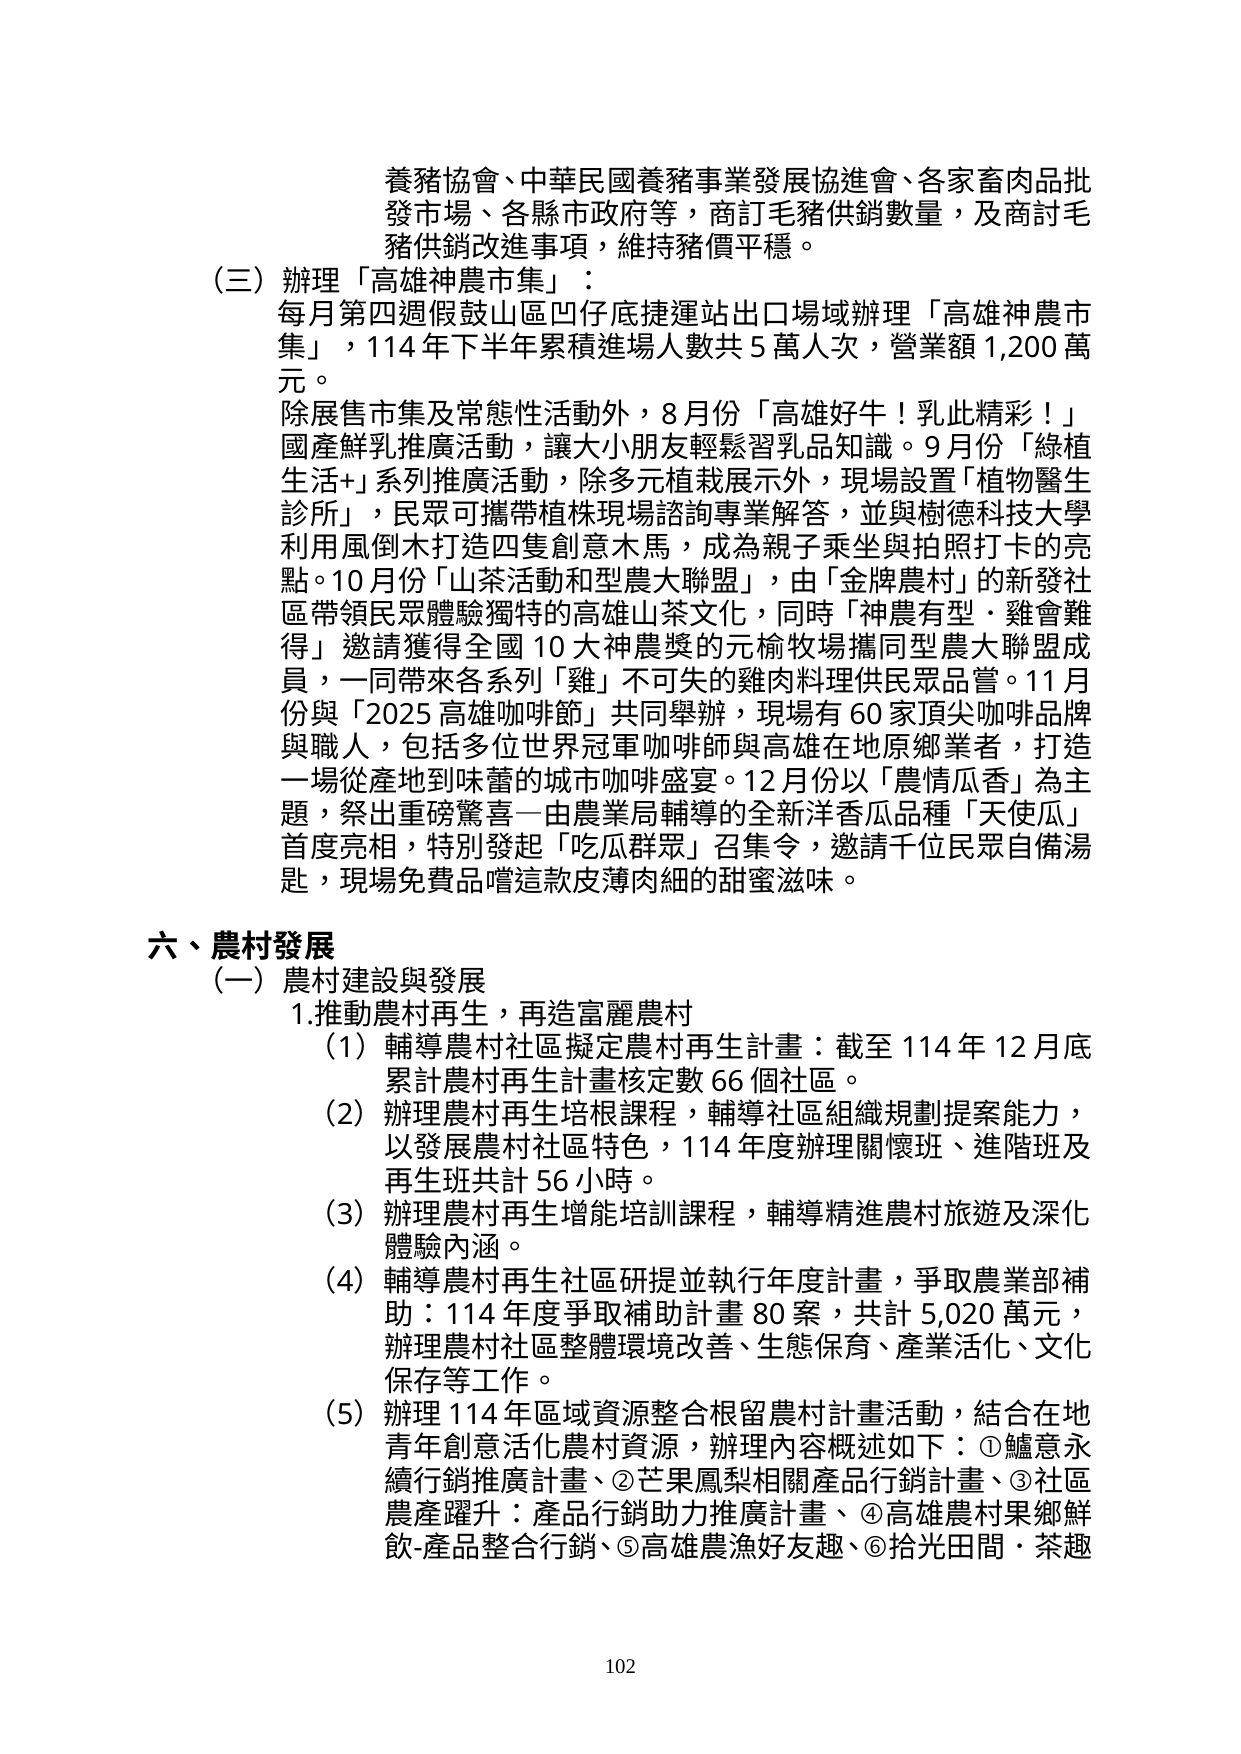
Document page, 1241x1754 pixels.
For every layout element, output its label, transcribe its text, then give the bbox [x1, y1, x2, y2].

text （3）辦理農村再生增能培訓課程，輔導精進農村旅遊及深化體驗內涵。 [307, 1198, 1092, 1264]
text （2）辦理農村再生培根課程，輔導社區組織規劃提案能力，以發展農村社區特色，114年度辦理關懷班、進階班及再生班共計56小時。 [307, 1098, 1092, 1198]
text （5）辦理114年區域資源整合根留農村計畫活動，結合在地青年創意活化農村資源，辦理內容概述如下：鱸意永續行銷推廣計畫、芒果鳳梨相關產品行銷計畫、社區農產躍升：產品行銷助力推廣計畫、高雄農村果鄉鮮飲-產品整合行銷、高雄農漁好友趣、拾光田間．茶趣 [307, 1398, 1092, 1564]
text 六、農村發展 [148, 931, 1092, 964]
text 1.推動農村再生，再造富麗農村 [289, 998, 1092, 1031]
text 除展售市集及常態性活動外，8月份「高雄好牛！乳此精彩！」國產鮮乳推廣活動，讓大小朋友輕鬆習乳品知識。9月份「綠植生活+」系列推廣活動，除多元植栽展示外，現場設置「植物醫生診所」，民眾可攜帶植株現場諮詢專業解答，並與樹德科技大學利用風倒木打造四隻創意木馬，成為親子乘坐與拍照打卡的亮點。10月份「山茶活動和型農大聯盟」，由「金牌農村」的新發社區帶領民眾體驗獨特的高雄山茶文化，同時「神農有型．雞會難得」邀請獲得全國10大神農獎的元榆牧場攜同型農大聯盟成員，一同帶來各系列「雞」不可失的雞肉料理供民眾品嘗。11月份與「2025高雄咖啡節」共同舉辦，現場有60家頂尖咖啡品牌與職人，包括多位世界冠軍咖啡師與高雄在地原鄉業者，打造一場從產地到味蕾的城市咖啡盛宴。12月份以「農情瓜香」為主題，祭出重磅驚喜—由農業局輔導的全新洋香瓜品種「天使瓜」首度亮相，特別發起「吃瓜群眾」召集令，邀請千位民眾自備湯匙，現場免費品嚐這款皮薄肉細的甜蜜滋味。 [281, 398, 1092, 898]
text （4）輔導農村再生社區研提並執行年度計畫，爭取農業部補助：114年度爭取補助計畫80案，共計5,020萬元，辦理農村社區整體環境改善、生態保育、產業活化、文化保存等工作。 [307, 1264, 1092, 1398]
text 每月第四週假鼓山區凹仔底捷運站出口場域辦理「高雄神農市集」，114年下半年累積進場人數共5萬人次，營業額1,200萬元。 [278, 298, 1092, 398]
text （1）輔導農村社區擬定農村再生計畫：截至114年12月底累計農村再生計畫核定數66個社區。 [307, 1031, 1092, 1098]
text （一）農村建設與發展 [195, 964, 1092, 998]
text （三）辦理「高雄神農市集」： [195, 264, 1092, 298]
text 養豬協會、中華民國養豬事業發展協進會、各家畜肉品批發市場、各縣市政府等，商訂毛豬供銷數量，及商討毛豬供銷改進事項，維持豬價平穩。 [307, 164, 1092, 264]
